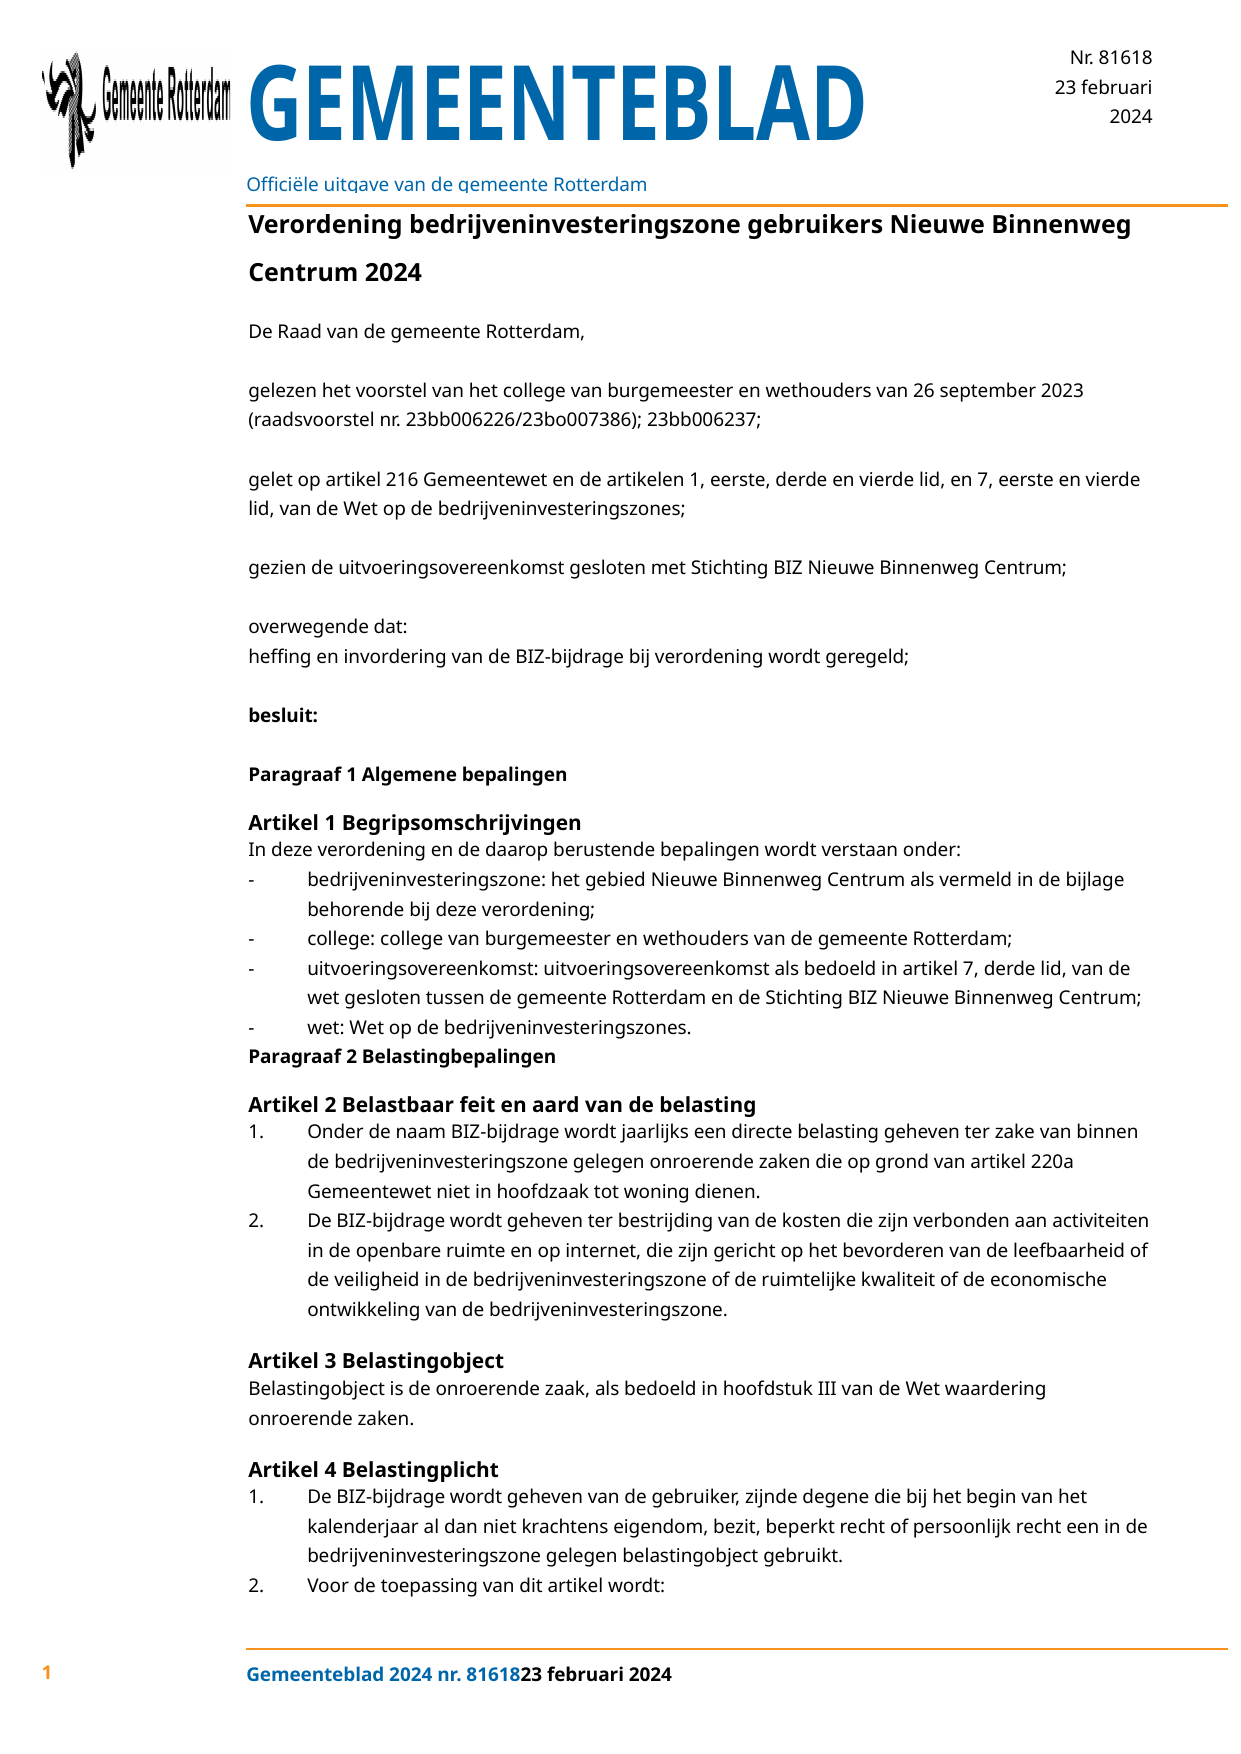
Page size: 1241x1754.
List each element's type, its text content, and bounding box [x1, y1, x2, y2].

list Onder de naam BIZ-bijdrage wordt jaarlijks een directe belasting geheven ter zake van binnen de bedrijveninvesteringszone gelegen onroerende zaken die op grond van artikel 220a Gemeentewet niet in hoofdzaak tot woning dienen. [248, 1119, 1152, 1204]
text gelezen het voorstel van het college van burgemeester en wethouders van 26 september 2023 (raadsvoorstel nr. 23bb006226/23bo007386); 23bb006237; [248, 377, 1152, 432]
text Paragraaf 2 Belastingbepalingen [248, 1044, 1152, 1069]
list Voor de toepassing van dit artikel wordt: [248, 1572, 1152, 1598]
list De BIZ-bijdrage wordt geheven ter bestrijding van de kosten die zijn verbonden aan activiteiten in de openbare ruimte en op internet, die zijn gericht op het bevorderen van de leefbaarheid of de veiligheid in de bedrijveninvesteringszone of de ruimtelijke kwaliteit of de economische ontwikkeling van de bedrijveninvesteringszone. [248, 1207, 1152, 1322]
text Artikel 1 Begripsomschrijvingen [248, 808, 1152, 837]
text heffing en invordering van de BIZ-bijdrage bij verordening wordt geregeld; [248, 643, 1152, 669]
list bedrijveninvesteringszone: het gebied Nieuwe Binnenweg Centrum als vermeld in de bijlage behorende bij deze verordening; [248, 866, 1152, 922]
text Artikel 3 Belastingobject [248, 1347, 1152, 1375]
text Artikel 2 Belastbaar feit en aard van de belasting [248, 1090, 1152, 1119]
list De BIZ-bijdrage wordt geheven van de gebruiker, zijnde degene die bij het begin van het kalenderjaar al dan niet krachtens eigendom, bezit, beperkt recht of persoonlijk recht een in de bedrijveninvesteringszone gelegen belastingobject gebruikt. [248, 1483, 1152, 1568]
text Belastingobject is de onroerende zaak, als bedoeld in hoofdstuk III van de Wet waardering onroerende zaken. [248, 1375, 1152, 1430]
text besluit: [248, 702, 1152, 728]
text gezien de uitvoeringsovereenkomst gesloten met Stichting BIZ Nieuwe Binnenweg Centrum; [248, 554, 1152, 580]
text gelet op artikel 216 Gemeentewet en de artikelen 1, eerste, derde en vierde lid, en 7, eerste en vierde lid, van de Wet op de bedrijveninvesteringszones; [248, 466, 1152, 521]
list college: college van burgemeester en wethouders van de gemeente Rotterdam; [248, 925, 1152, 951]
text overwegende dat: [248, 614, 1152, 639]
text Verordening bedrijveninvesteringszone gebruikers Nieuwe Binnenweg Centrum 2024 [248, 207, 1152, 288]
text De Raad van de gemeente Rotterdam, [248, 318, 1152, 344]
text In deze verordening en de daarop berustende bepalingen wordt verstaan onder: [248, 837, 1152, 862]
list uitvoeringsovereenkomst: uitvoeringsovereenkomst als bedoeld in artikel 7, derde lid, van de wet gesloten tussen de gemeente Rotterdam en de Stichting BIZ Nieuwe Binnenweg Centrum; [248, 955, 1152, 1010]
list wet: Wet op de bedrijveninvesteringszones. [248, 1014, 1152, 1040]
picture [41, 47, 231, 172]
text Artikel 4 Belastingplicht [248, 1455, 1152, 1483]
text Paragraaf 1 Algemene bepalingen [248, 762, 1152, 787]
